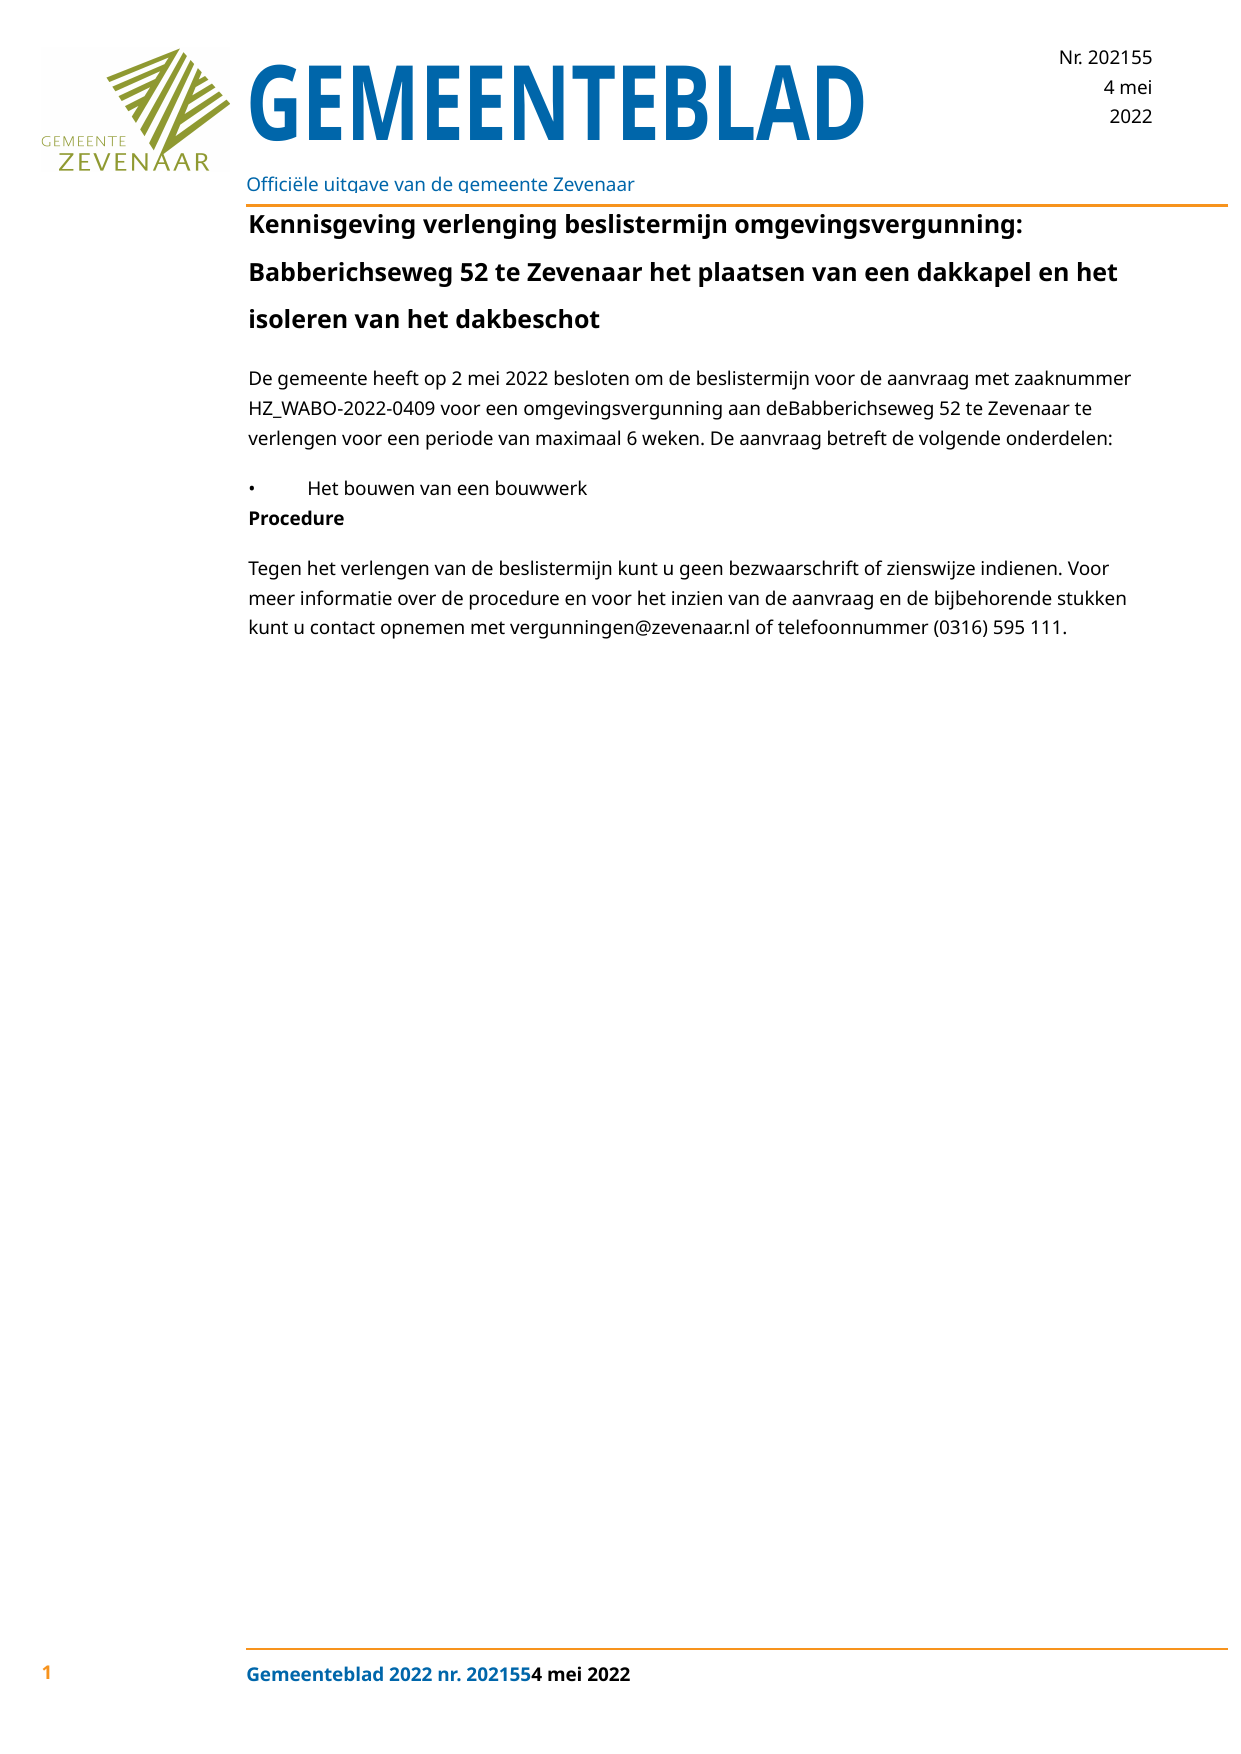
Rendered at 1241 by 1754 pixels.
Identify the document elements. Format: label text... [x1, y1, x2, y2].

text Kennisgeving verlenging beslistermijn omgevingsvergunning: Babberichseweg 52 te Zevenaar het plaatsen van een dakkapel en het isoleren van het dakbeschot [248, 207, 1152, 336]
list Het bouwen van een bouwwerk [248, 475, 1152, 501]
text De gemeente heeft op 2 mei 2022 besloten om de beslistermijn voor de aanvraag met zaaknummer HZ_WABO-2022-0409 voor een omgevingsvergunning aan deBabberichseweg 52 te Zevenaar te verlengen voor een periode van maximaal 6 weken. De aanvraag betreft de volgende onderdelen: [248, 366, 1152, 450]
text Tegen het verlengen van de beslistermijn kunt u geen bezwaarschrift of zienswijze indienen. Voor meer informatie over de procedure en voor het inzien van de aanvraag en de bijbehorende stukken kunt u contact opnemen met vergunningen@zevenaar.nl of telefoonnummer (0316) 595 111. [248, 555, 1152, 640]
text Procedure [248, 505, 1152, 530]
picture [41, 47, 231, 172]
